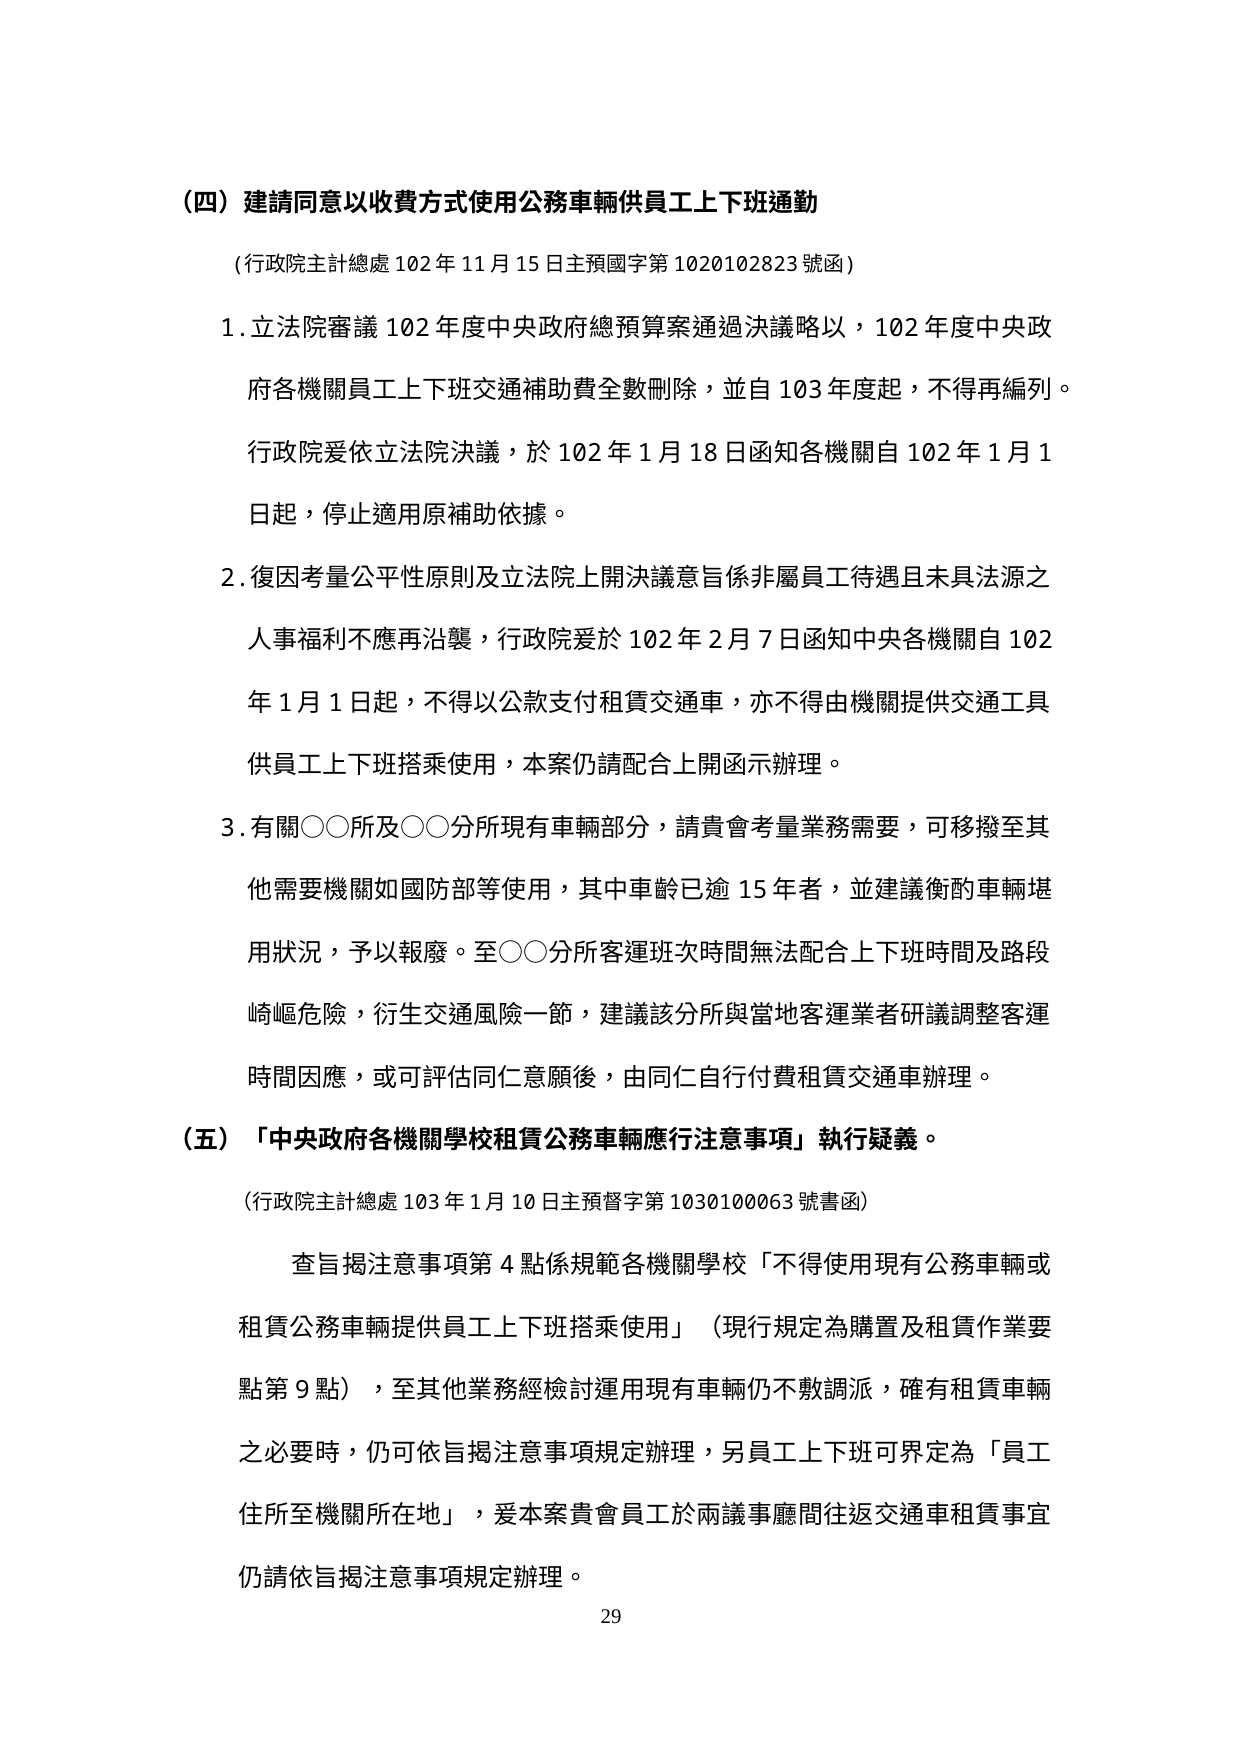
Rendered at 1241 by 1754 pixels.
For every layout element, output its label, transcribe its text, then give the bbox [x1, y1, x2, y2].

text 3.有關○○所及○○分所現有車輛部分，請貴會考量業務需要，可移撥至其他需要機關如國防部等使用，其中車齡已逾15年者，並建議衡酌車輛堪用狀況，予以報廢。至○○分所客運班次時間無法配合上下班時間及路段崎嶇危險，衍生交通風險一節，建議該分所與當地客運業者研議調整客運時間因應，或可評估同仁意願後，由同仁自行付費租賃交通車辦理。 [220, 784, 1053, 1096]
text 1.立法院審議102年度中央政府總預算案通過決議略以，102年度中央政府各機關員工上下班交通補助費全數刪除，並自103年度起，不得再編列。行政院爰依立法院決議，於102年1月18日函知各機關自102年1月1日起，停止適用原補助依據。 [220, 284, 1053, 534]
text (行政院主計總處102年11月15日主預國字第1020102823號函) [231, 221, 1053, 284]
text （五）「中央政府各機關學校租賃公務車輛應行注意事項」執行疑義。 [169, 1096, 1053, 1159]
text 2.復因考量公平性原則及立法院上開決議意旨係非屬員工待遇且未具法源之人事福利不應再沿襲，行政院爰於102年2月7日函知中央各機關自102年1月1日起，不得以公款支付租賃交通車，亦不得由機關提供交通工具供員工上下班搭乘使用，本案仍請配合上開函示辦理。 [220, 534, 1053, 784]
text 查旨揭注意事項第4點係規範各機關學校「不得使用現有公務車輛或租賃公務車輛提供員工上下班搭乘使用」（現行規定為購置及租賃作業要點第9點），至其他業務經檢討運用現有車輛仍不敷調派，確有租賃車輛之必要時，仍可依旨揭注意事項規定辦理，另員工上下班可界定為「員工住所至機關所在地」，爰本案貴會員工於兩議事廳間往返交通車租賃事宜仍請依旨揭注意事項規定辦理。 [239, 1221, 1053, 1596]
text （行政院主計總處103年1月10日主預督字第1030100063號書函） [231, 1159, 1053, 1221]
text （四）建請同意以收費方式使用公務車輛供員工上下班通勤 [169, 159, 1053, 221]
